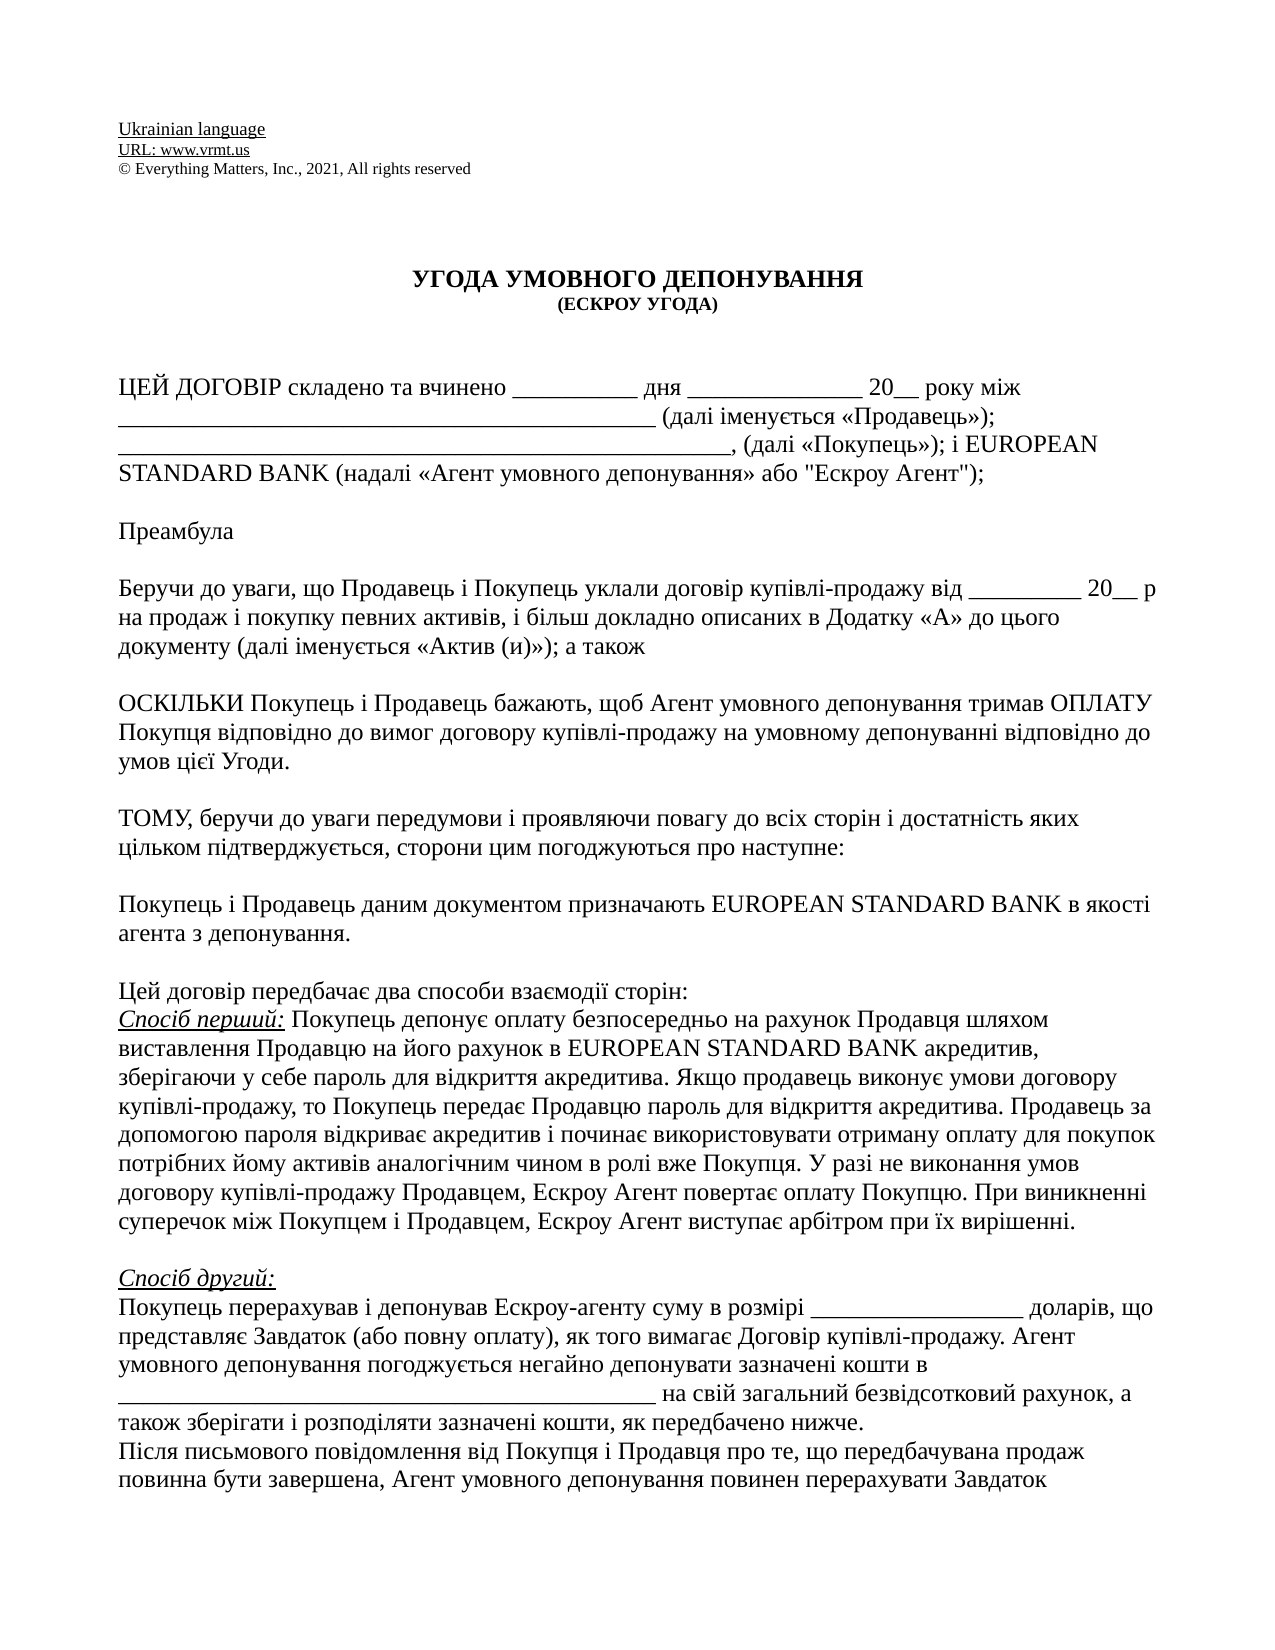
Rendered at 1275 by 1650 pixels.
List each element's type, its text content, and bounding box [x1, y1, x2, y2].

text Преамбула [118, 516, 1157, 544]
text © Everything Matters, Inc., 2021, All rights reserved [118, 159, 1157, 178]
text Після письмового повідомлення від Покупця і Продавця про те, що передбачувана продаж повинна бути завершена, Агент умовного депонування повинен перерахувати Завдаток [118, 1436, 1157, 1493]
text Ukrainian language [118, 118, 1157, 140]
text ЦЕЙ ДОГОВІР складено та вчинено __________ дня ______________ 20__ року між ___________________________________________ (далі іменується «Продавець»); _________________________________________________, (далі «Покупець»); і EUROPEAN STANDARD BANK (надалі «Агент умовного депонування» або "Ескроу Агент"); [118, 372, 1157, 487]
text ТОМУ, беручи до уваги передумови і проявляючи повагу до всіх сторін і достатність яких цільком підтверджується, сторони цим погоджуються про наступне: [118, 803, 1157, 861]
text (ЕСКРОУ УГОДА) [118, 293, 1157, 314]
text Спосіб перший: Покупець депонує оплату безпосередньо на рахунок Продавця шляхом виставлення Продавцю на його рахунок в EUROPEAN STANDARD BANK акредитив, зберігаючи у себе пароль для відкриття акредитива. Якщо продавець виконує умови договору купівлі-продажу, то Покупець передає Продавцю пароль для відкриття акредитива. Продавець за допомогою пароля відкриває акредитив і починає використовувати отриману оплату для покупок потрібних йому активів аналогічним чином в ролі вже Покупця. У разі не виконання умов договору купівлі-продажу Продавцем, Ескроу Агент повертає оплату Покупцю. При виникненні суперечок між Покупцем і Продавцем, Ескроу Агент виступає арбітром при їх вирішенні. [118, 1004, 1157, 1234]
text ОСКІЛЬКИ Покупець і Продавець бажають, щоб Агент умовного депонування тримав ОПЛАТУ Покупця відповідно до вимог договору купівлі-продажу на умовному депонуванні відповідно до умов цієї Угоди. [118, 688, 1157, 774]
text URL: www.vrmt.us [118, 140, 1157, 159]
text Покупець і Продавець даним документом призначають EUROPEAN STANDARD BANK в якості агента з депонування. [118, 889, 1157, 947]
text Цей договір передбачає два способи взаємодії сторін: [118, 976, 1157, 1004]
text Беручи до уваги, що Продавець і Покупець уклали договір купівлі-продажу від _________ 20__ р на продаж і покупку певних активів, і більш докладно описаних в Додатку «A» до цього документу (далі іменується «Актив (и)»); а також [118, 573, 1157, 659]
text Спосіб другий: [118, 1263, 1157, 1292]
text УГОДА УМОВНОГО ДЕПОНУВАННЯ [118, 264, 1157, 293]
text Покупець перерахував і депонував Ескроу-агенту суму в розмірі _________________ доларів, що представляє Завдаток (або повну оплату), як того вимагає Договір купівлі-продажу. Агент умовного депонування погоджується негайно депонувати зазначені кошти в ___________________________________________ на свій загальний безвідсотковий рахунок, а також зберігати і розподіляти зазначені кошти, як передбачено нижче. [118, 1292, 1157, 1436]
